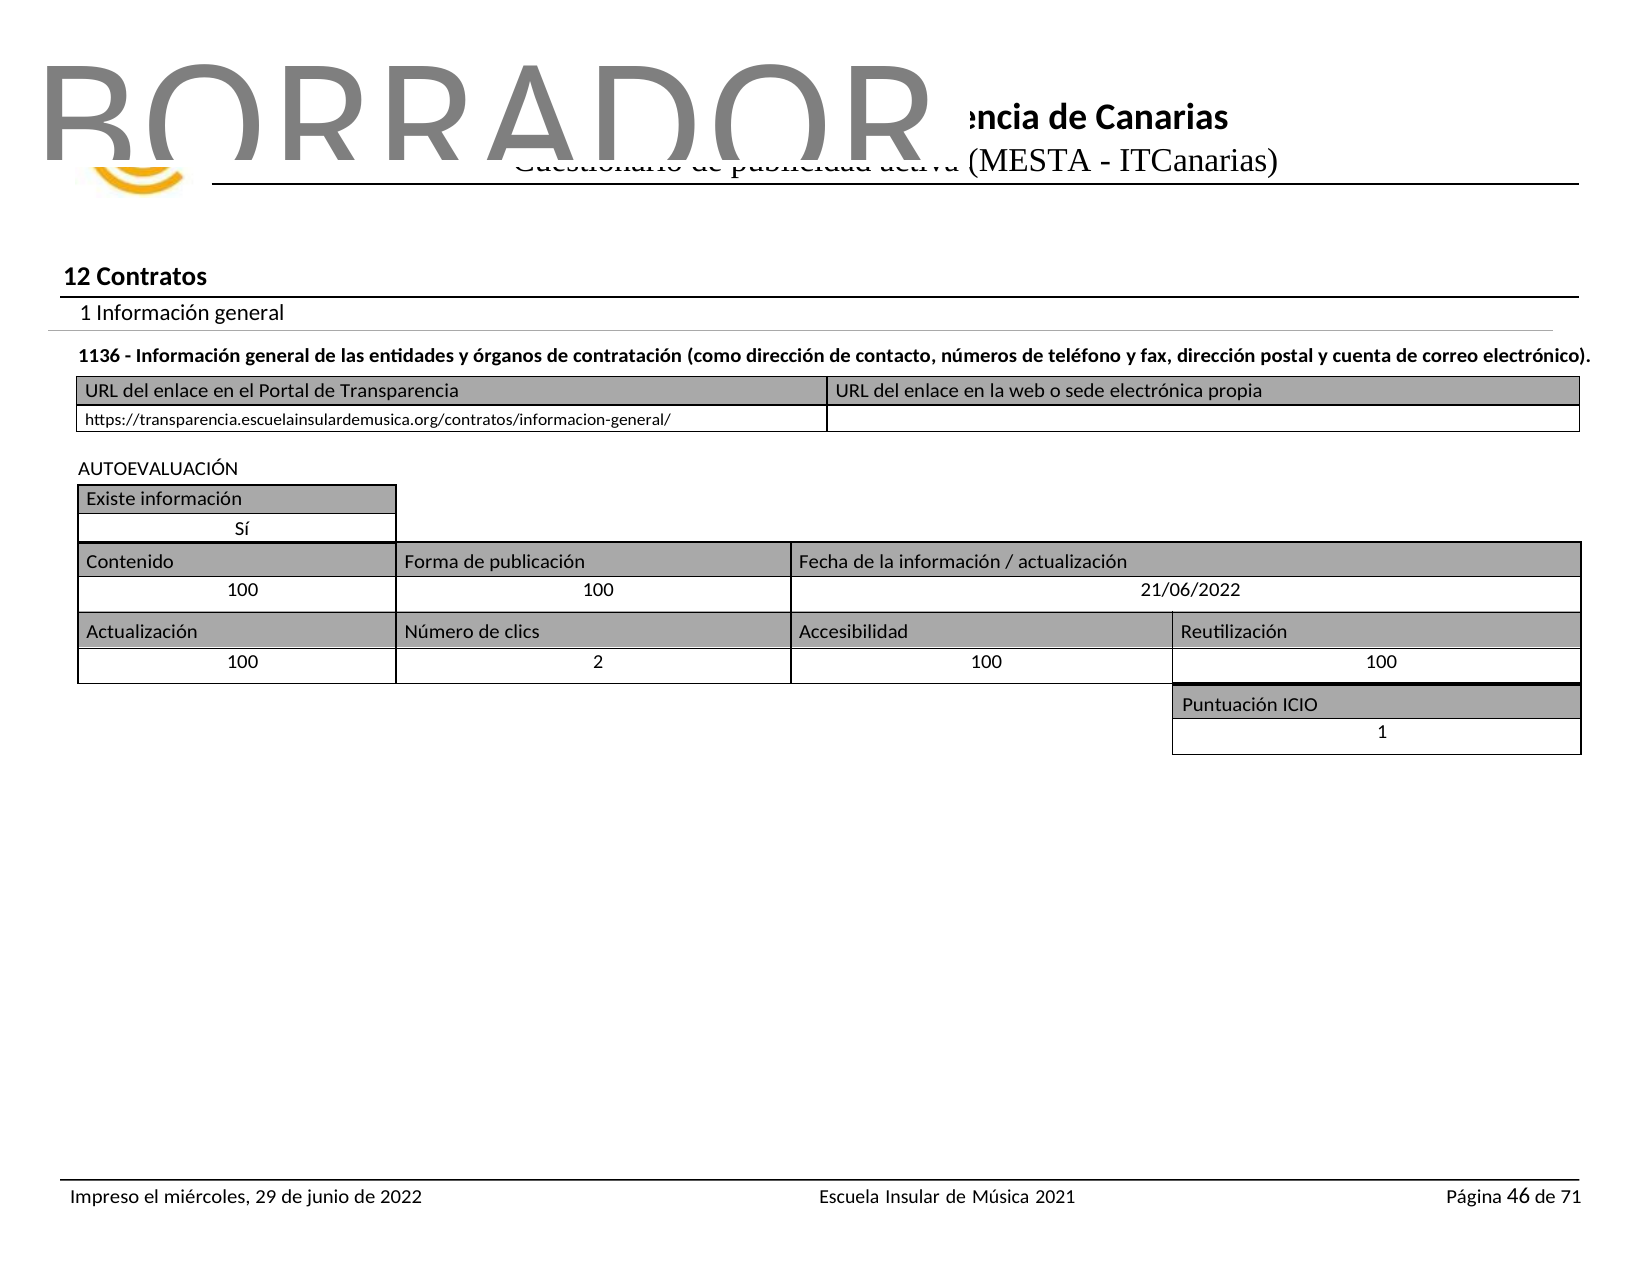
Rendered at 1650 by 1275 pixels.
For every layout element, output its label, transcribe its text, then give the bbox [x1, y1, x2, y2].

table_cell Sí [79, 514, 395, 541]
text BORRADOR [15, 7, 955, 159]
text 1136 - Información general de las entidades y órganos de contratación (como dirección de contacto, números de teléfono y fax, dirección postal y cuenta de correo electrónico). [78, 344, 1594, 368]
table_cell 1 [1173, 719, 1580, 753]
table_cell Contenido [79, 544, 395, 576]
table_cell 21/06/2022 [792, 577, 1580, 611]
text AUTOEVALUACIÓN [78, 456, 1594, 480]
table_cell Fecha de la información / actualización [792, 543, 1580, 576]
table_header URL del enlace en la web o sede electrónica propia [828, 377, 1579, 404]
table_cell https://transparencia.escuelainsulardemusica.org/contratos/informacion-general/ [77, 406, 826, 431]
table_header Existe información [79, 486, 395, 513]
subtitle 12 Contratos [63, 259, 1594, 292]
table_header URL del enlace en el Portal de Transparencia [77, 377, 826, 404]
table_cell 100 [79, 577, 395, 611]
list Información general [79, 292, 1594, 326]
table_cell Reutilización [1173, 613, 1580, 647]
table_cell 100 [79, 649, 395, 682]
table_header [397, 484, 1581, 541]
table_cell Accesibilidad [792, 613, 1172, 647]
table_cell 2 [397, 649, 790, 682]
table_cell [78, 684, 1172, 753]
table_cell 100 [792, 649, 1172, 682]
table_cell Número de clics [397, 613, 790, 647]
table_cell [828, 406, 1579, 431]
table_cell Puntuación ICIO [1173, 686, 1580, 718]
table_cell 100 [397, 577, 790, 611]
table_cell Actualización [79, 613, 395, 647]
table_cell Forma de publicación [397, 543, 790, 576]
table_cell 100 [1173, 649, 1580, 682]
